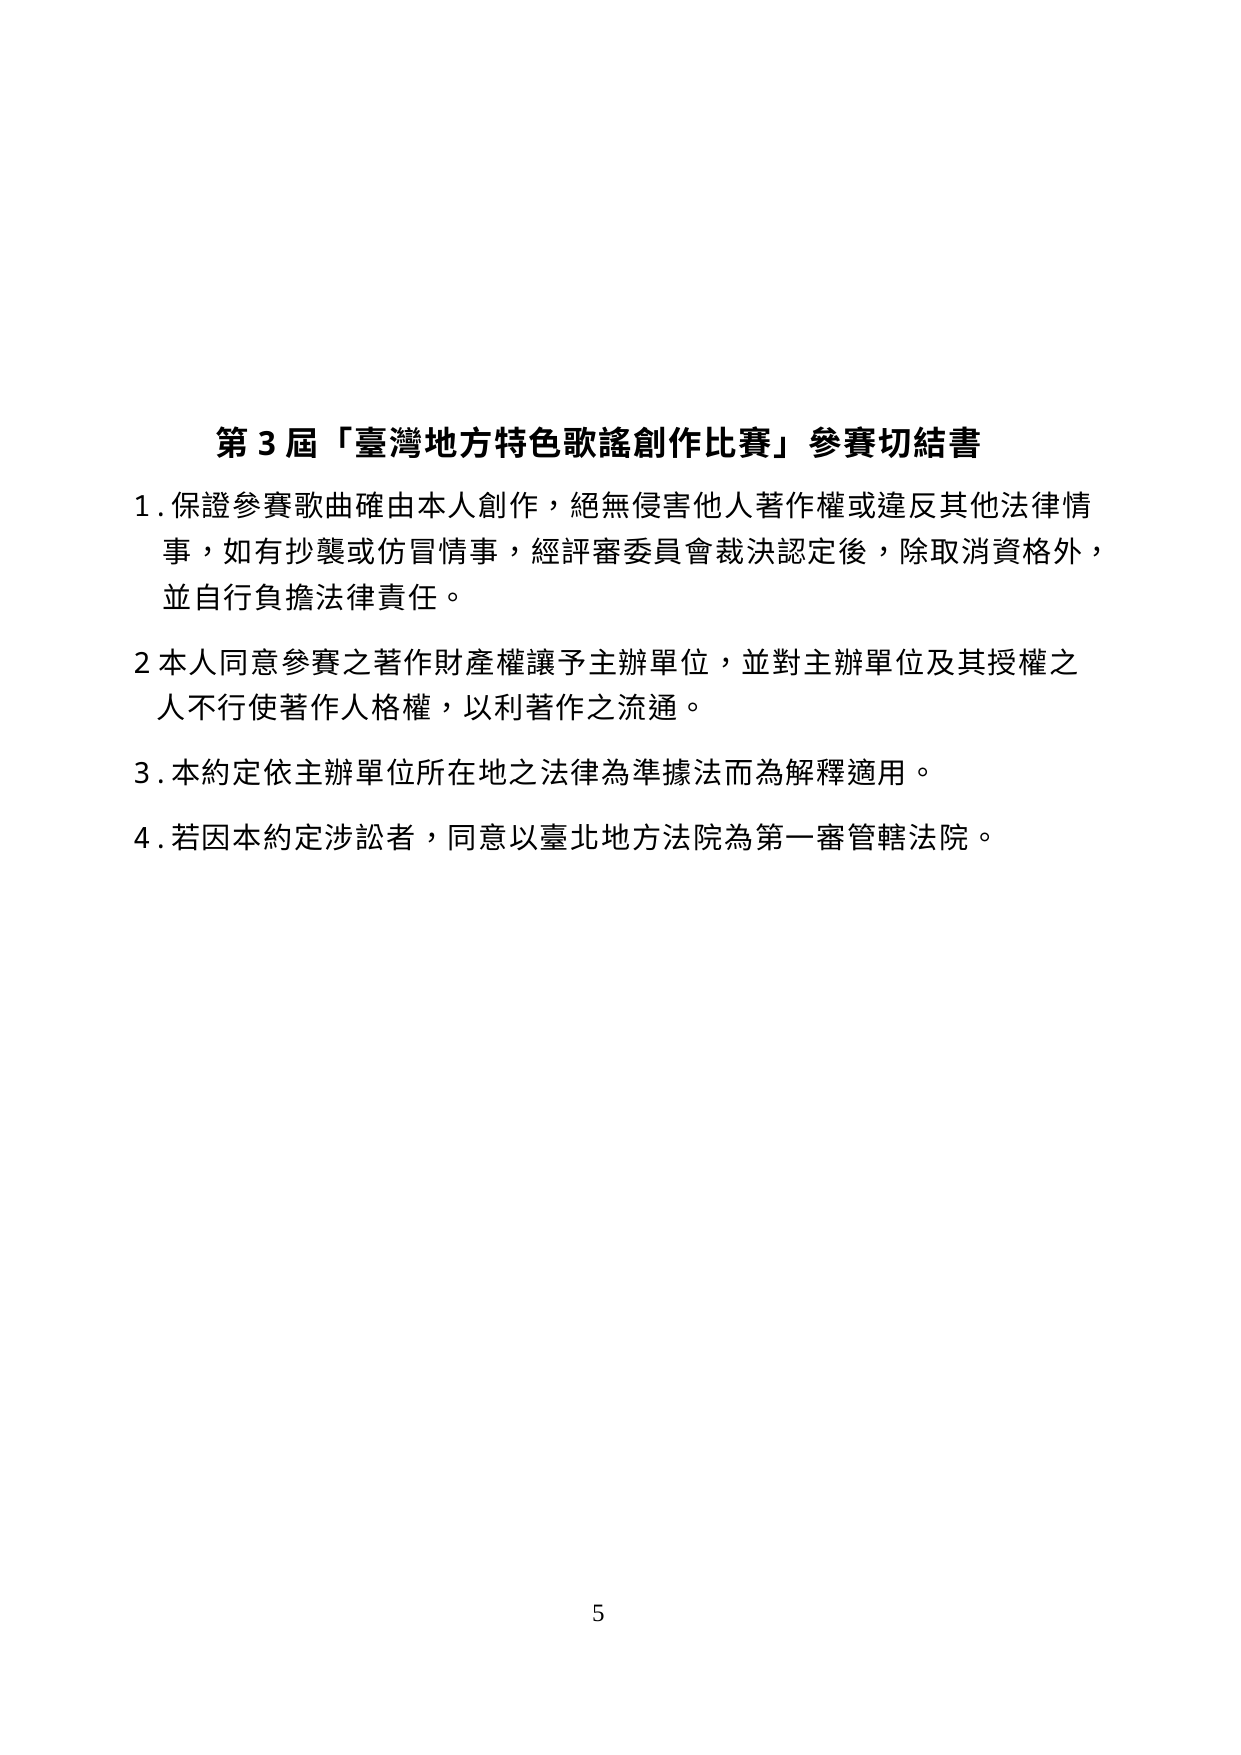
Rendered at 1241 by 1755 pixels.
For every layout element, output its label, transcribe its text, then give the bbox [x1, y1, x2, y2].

text 1.保證參賽歌曲確由本人創作，絕無侵害他人著作權或違反其他法律情事，如有抄襲或仿冒情事，經評審委員會裁決認定後，除取消資格外，並自行負擔法律責任。 [133, 480, 1098, 618]
text 2本人同意參賽之著作財產權讓予主辦單位，並對主辦單位及其授權之人不行使著作人格權，以利著作之流通。 [133, 636, 1084, 728]
text 3.本約定依主辦單位所在地之法律為準據法而為解釋適用。 [133, 747, 1063, 793]
text 第3屆「臺灣地方特色歌謠創作比賽」參賽切結書 [133, 399, 1063, 461]
text 4.若因本約定涉訟者，同意以臺北地方法院為第一審管轄法院。 [133, 811, 1128, 857]
